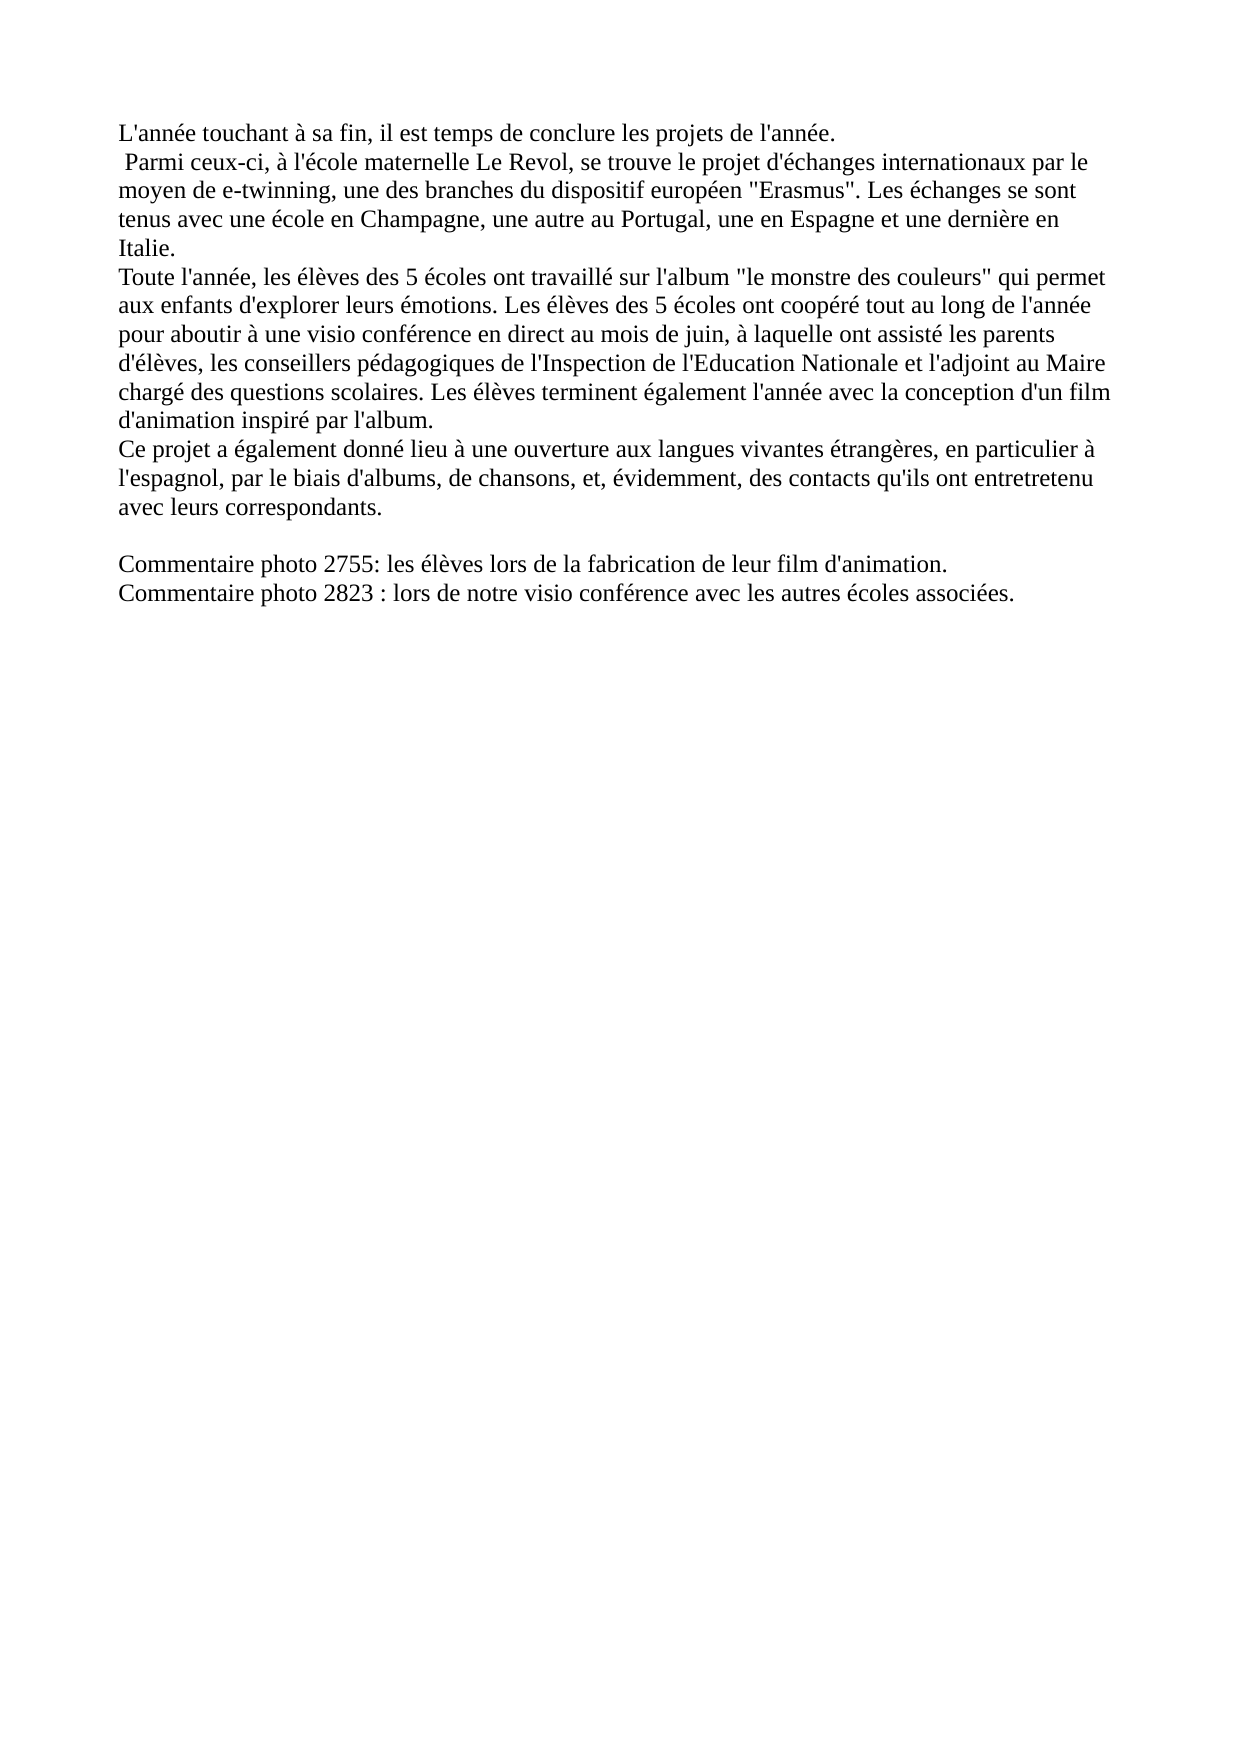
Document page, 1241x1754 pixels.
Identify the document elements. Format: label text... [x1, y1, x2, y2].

text Ce projet a également donné lieu à une ouverture aux langues vivantes étrangères, en particulier à l'espagnol, par le biais d'albums, de chansons, et, évidemment, des contacts qu'ils ont entretretenu avec leurs correspondants. [118, 434, 1122, 521]
text L'année touchant à sa fin, il est temps de conclure les projets de l'année. [118, 118, 1122, 147]
text Commentaire photo 2755: les élèves lors de la fabrication de leur film d'animation. [118, 549, 1122, 578]
text Toute l'année, les élèves des 5 écoles ont travaillé sur l'album "le monstre des couleurs" qui permet aux enfants d'explorer leurs émotions. Les élèves des 5 écoles ont coopéré tout au long de l'année pour aboutir à une visio conférence en direct au mois de juin, à laquelle ont assisté les parents d'élèves, les conseillers pédagogiques de l'Inspection de l'Education Nationale et l'adjoint au Maire chargé des questions scolaires. Les élèves terminent également l'année avec la conception d'un film d'animation inspiré par l'album. [118, 262, 1122, 434]
text Commentaire photo 2823 : lors de notre visio conférence avec les autres écoles associées. [118, 578, 1122, 607]
text Parmi ceux-ci, à l'école maternelle Le Revol, se trouve le projet d'échanges internationaux par le moyen de e-twinning, une des branches du dispositif européen "Erasmus". Les échanges se sont tenus avec une école en Champagne, une autre au Portugal, une en Espagne et une dernière en Italie. [118, 147, 1122, 262]
